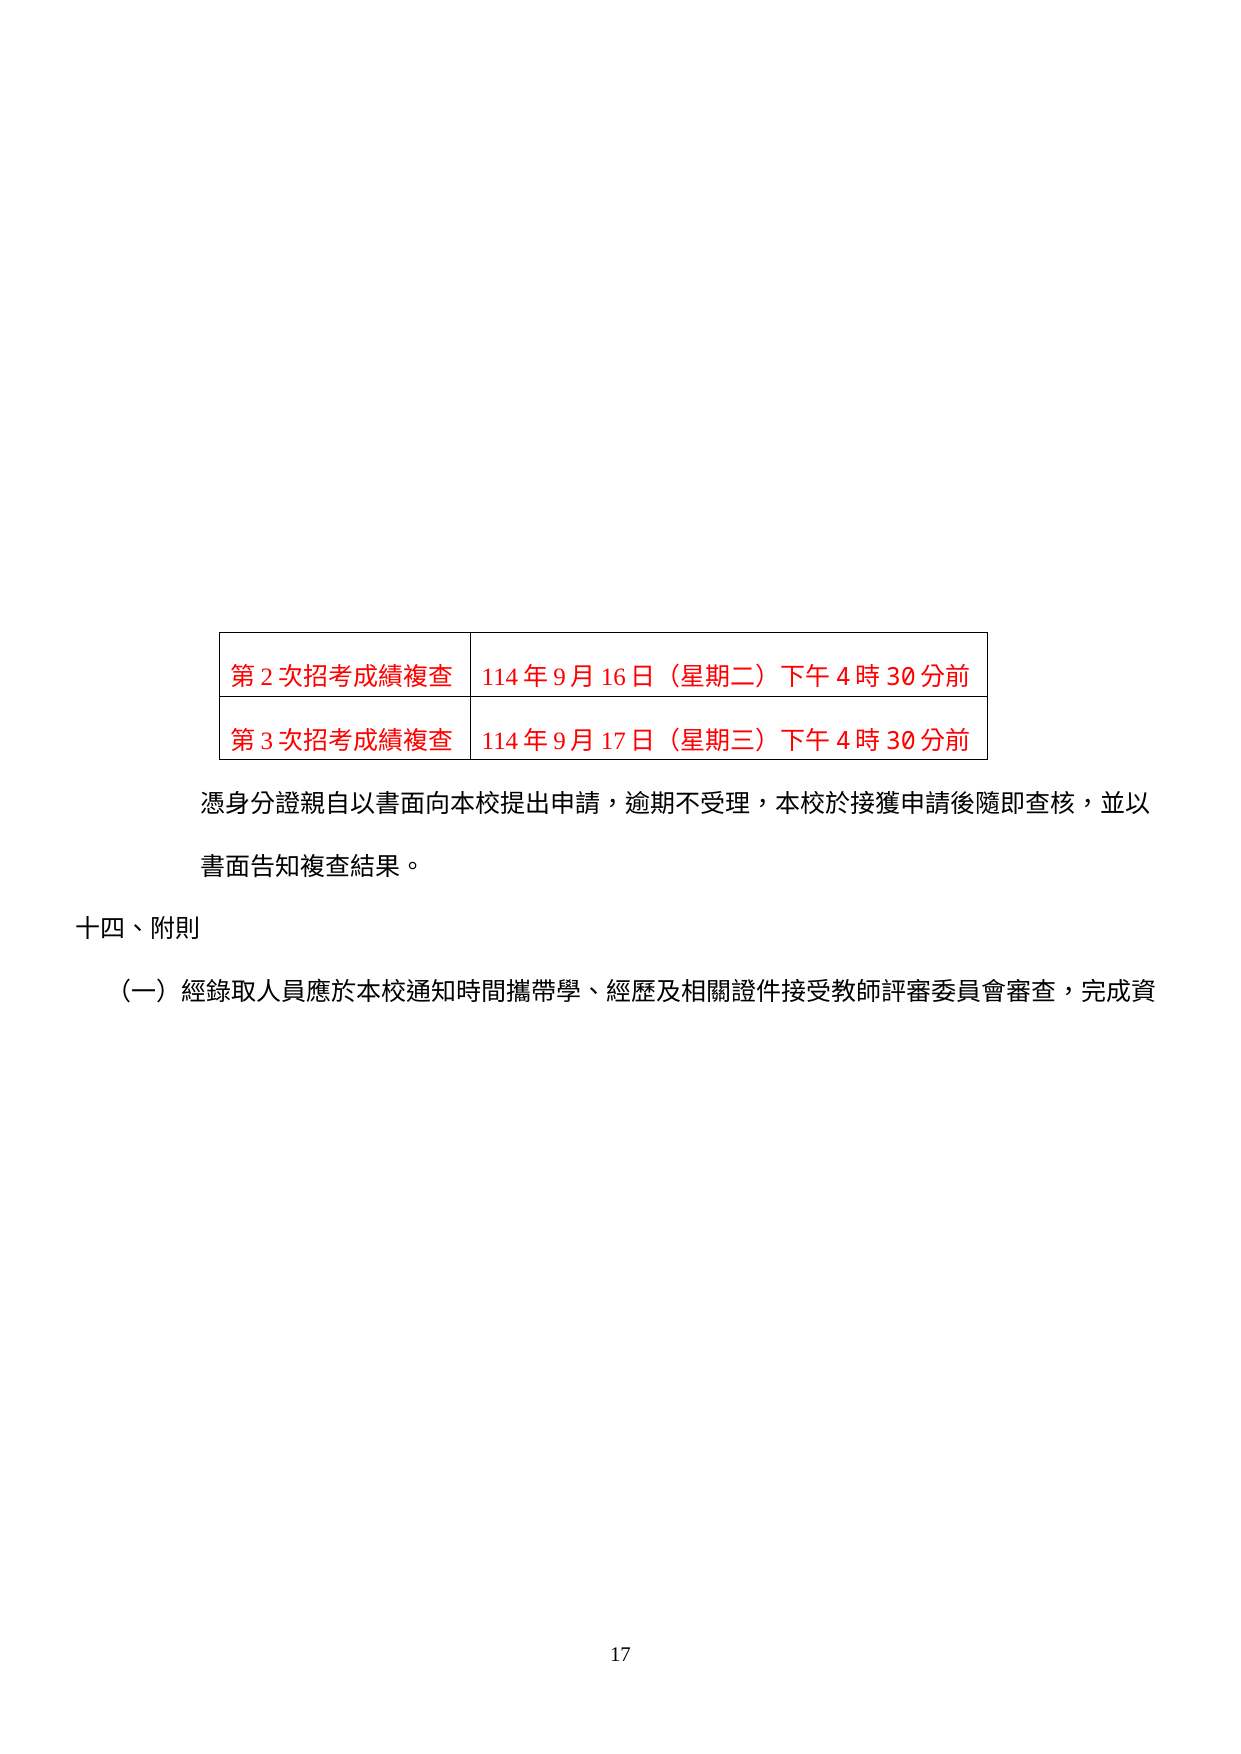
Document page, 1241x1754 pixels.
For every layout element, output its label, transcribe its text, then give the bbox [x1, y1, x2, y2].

text （一）經錄取人員應於本校通知時間攜帶學、經歷及相關證件接受教師評審委員會審查，完成資 [106, 948, 1165, 1010]
table_cell 第3次招考成績複查 [220, 697, 470, 759]
table_cell 第2次招考成績複查 [220, 633, 470, 696]
text 十四、附則 [75, 885, 1165, 948]
table_cell 114年9月17日（星期三）下午4時30分前 [471, 697, 987, 759]
table_cell 114年9月16日（星期二）下午4時30分前 [471, 633, 987, 696]
text 憑身分證親自以書面向本校提出申請，逾期不受理，本校於接獲申請後隨即查核，並以書面告知複查結果。 [200, 760, 1165, 885]
